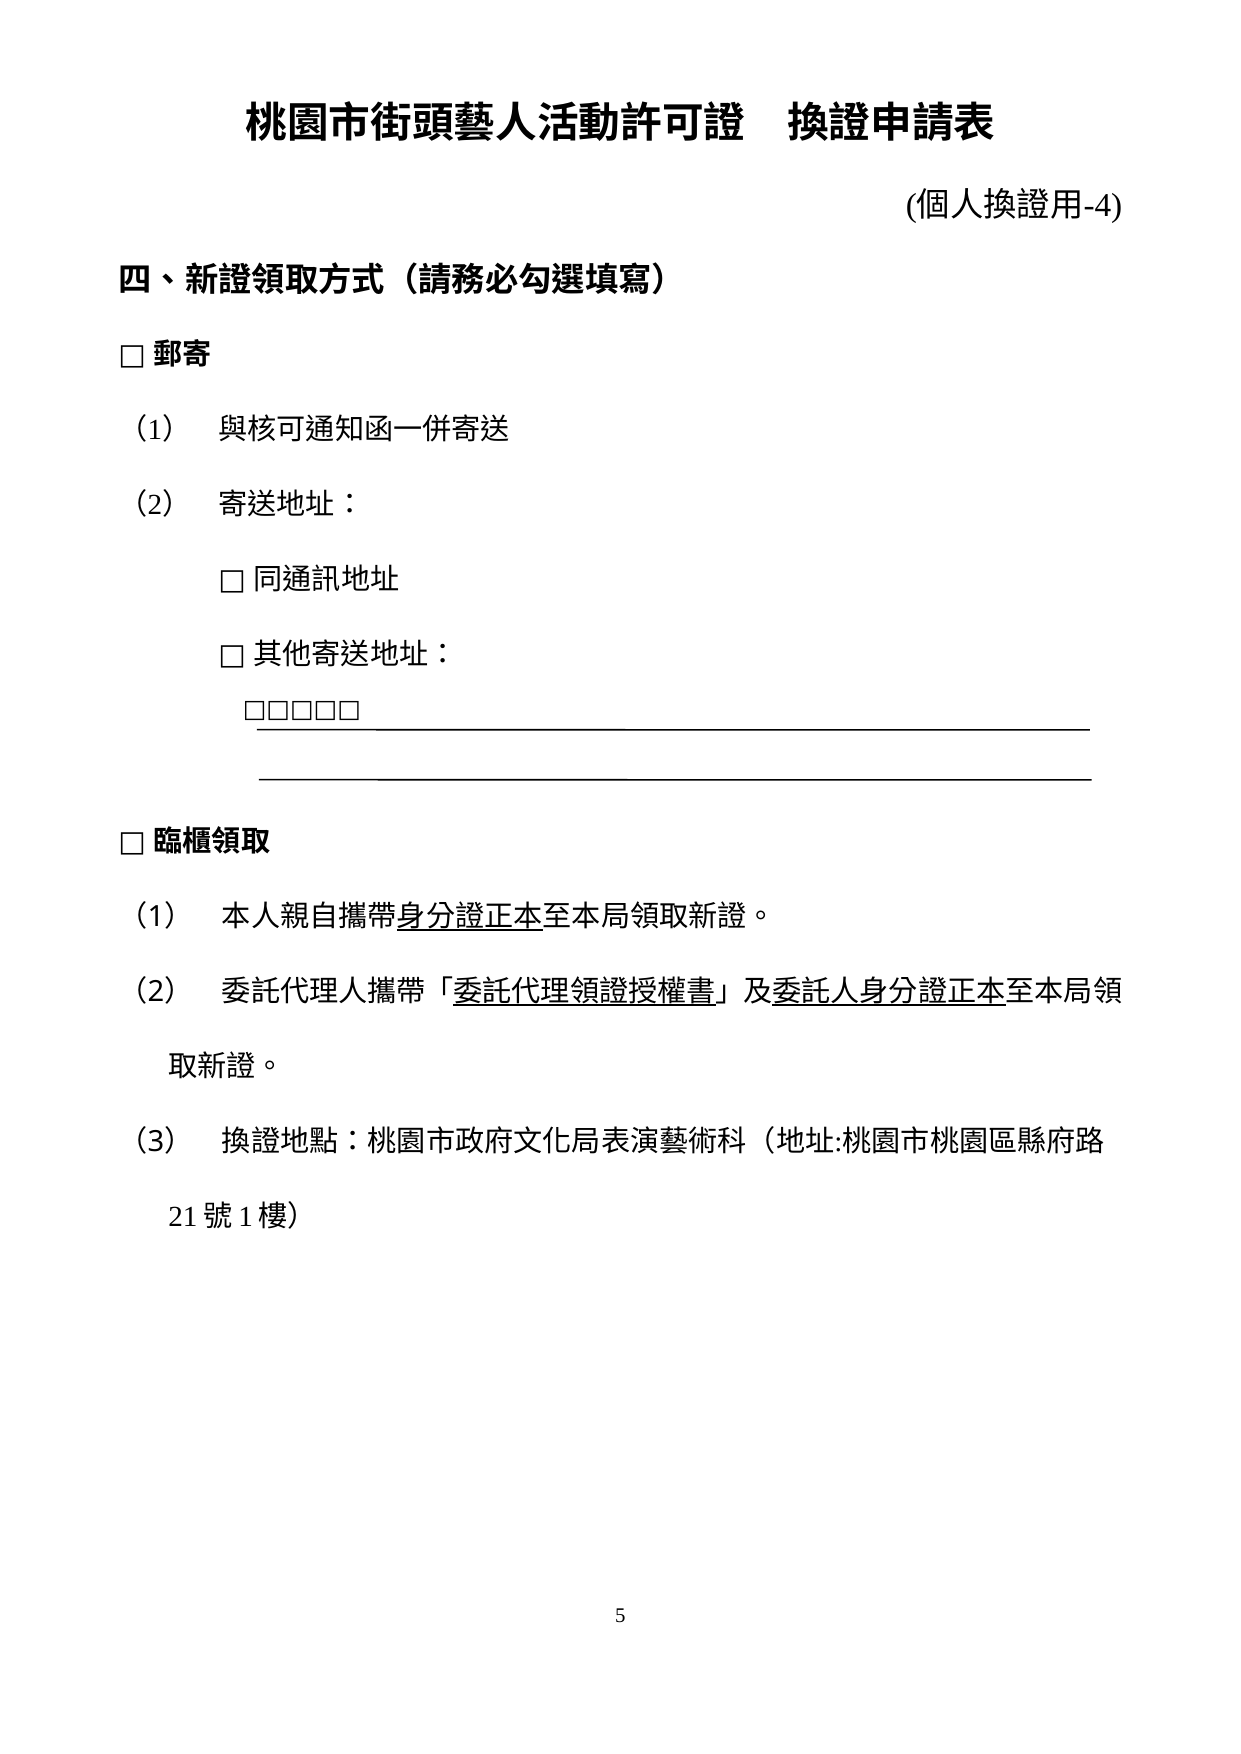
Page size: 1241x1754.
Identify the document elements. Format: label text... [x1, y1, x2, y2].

text □ 郵寄 [118, 314, 1122, 389]
text □ 臨櫃領取 [118, 802, 1122, 877]
list 委託代理人攜帶「委託代理領證授權書」及委託人身分證正本至本局領取新證。 [118, 952, 1122, 1102]
list 換證地點：桃園市政府文化局表演藝術科（地址:桃園市桃園區縣府路21號1樓） [118, 1102, 1122, 1252]
text 四、新證領取方式（請務必勾選填寫） [118, 239, 1122, 314]
text □ 其他寄送地址： [168, 614, 1122, 689]
text □ 同通訊地址 [168, 539, 1122, 614]
text (個人換證用-4) [118, 164, 1122, 239]
list 寄送地址： [118, 464, 1122, 539]
list 與核可通知函一併寄送 [118, 389, 1122, 464]
text □□□□□ [168, 689, 1122, 727]
list 本人親自攜帶身分證正本至本局領取新證。 [118, 877, 1122, 952]
